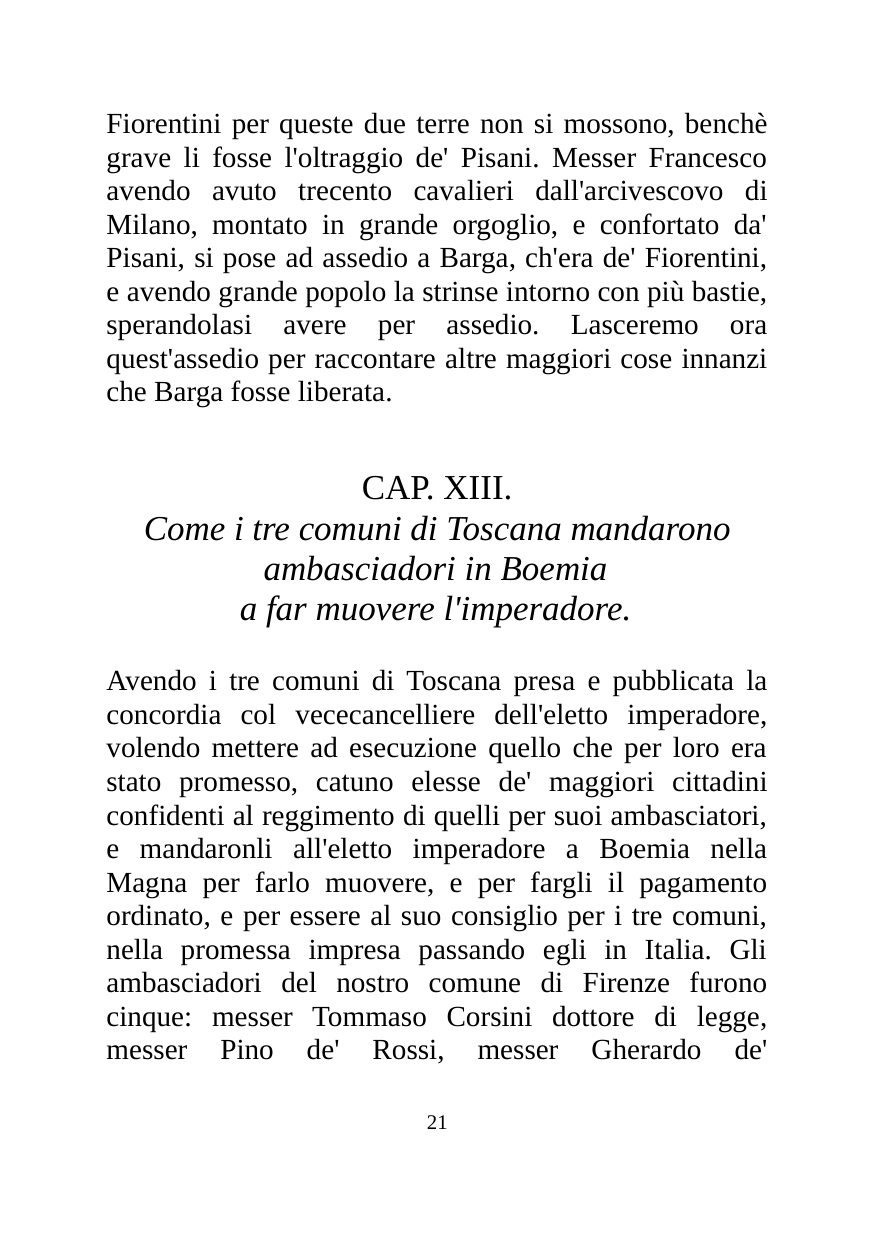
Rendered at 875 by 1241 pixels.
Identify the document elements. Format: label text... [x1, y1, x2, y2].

text Fiorentini per queste due terre non si mossono, benchè grave li fosse l'oltraggio de' Pisani. Messer Francesco avendo avuto trecento cavalieri dall'arcivescovo di Milano, montato in grande orgoglio, e confortato da' Pisani, si pose ad assedio a Barga, ch'era de' Fiorentini, e avendo grande popolo la strinse intorno con più bastie, sperandolasi avere per assedio. Lasceremo ora quest'assedio per raccontare altre maggiori cose innanzi che Barga fosse liberata. [106, 106, 768, 408]
subtitle CAP. XIII. Come i tre comuni di Toscana mandarono ambasciadori in Boemia a far muovere l'imperadore. [106, 467, 768, 628]
text Avendo i tre comuni di Toscana presa e pubblicata la concordia col vececancelliere dell'eletto imperadore, volendo mettere ad esecuzione quello che per loro era stato promesso, catuno elesse de' maggiori cittadini confidenti al reggimento di quelli per suoi ambasciatori, e mandaronli all'eletto imperadore a Boemia nella Magna per farlo muovere, e per fargli il pagamento ordinato, e per essere al suo consiglio per i tre comuni, nella promessa impresa passando egli in Italia. Gli ambasciadori del nostro comune di Firenze furono cinque: messer Tommaso Corsini dottore di legge, messer Pino de' Rossi, messer Gherardo de' [106, 663, 768, 1066]
